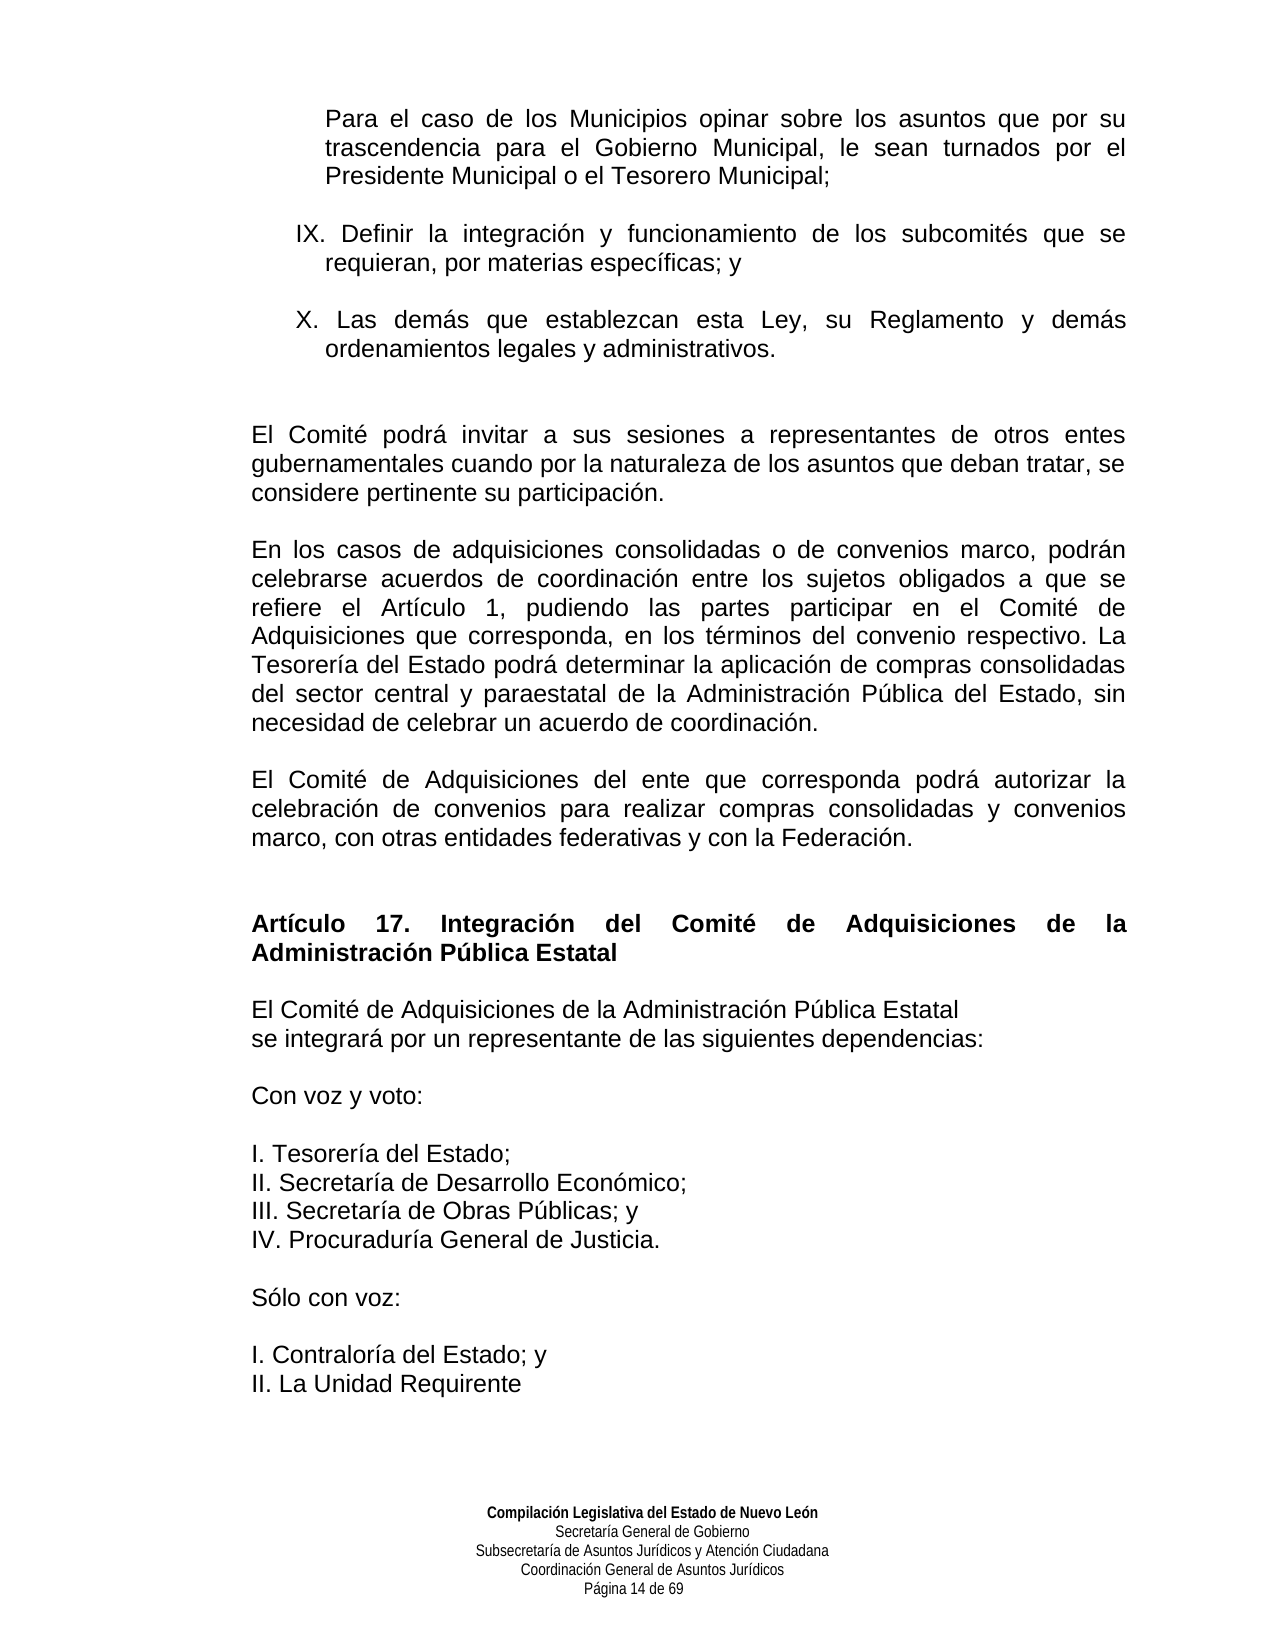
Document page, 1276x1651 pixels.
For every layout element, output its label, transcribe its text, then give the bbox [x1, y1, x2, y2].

text Con voz y voto: [251, 1081, 1127, 1110]
text I. Tesorería del Estado; [251, 1139, 1127, 1167]
text III. Secretaría de Obras Públicas; y [251, 1196, 1127, 1225]
text X. Las demás que establezcan esta Ley, su Reglamento y demás ordenamientos legales y administrativos. [295, 305, 1127, 362]
text El Comité de Adquisiciones del ente que corresponda podrá autorizar la celebración de convenios para realizar compras consolidadas y convenios marco, con otras entidades federativas y con la Federación. [251, 765, 1127, 851]
text se integrará por un representante de las siguientes dependencias: [251, 1024, 1127, 1052]
text IX. Definir la integración y funcionamiento de los subcomités que se requieran, por materias específicas; y [295, 219, 1127, 276]
text I. Contraloría del Estado; y [251, 1340, 1127, 1369]
text IV. Procuraduría General de Justicia. [251, 1225, 1127, 1254]
text II. Secretaría de Desarrollo Económico; [251, 1167, 1127, 1196]
text II. La Unidad Requirente [251, 1369, 1127, 1397]
text El Comité de Adquisiciones de la Administración Pública Estatal [251, 995, 1127, 1024]
text Artículo 17. Integración del Comité de Adquisiciones de la Administración Pública Estatal [251, 909, 1127, 966]
text Sólo con voz: [251, 1282, 1127, 1311]
text En los casos de adquisiciones consolidadas o de convenios marco, podrán celebrarse acuerdos de coordinación entre los sujetos obligados a que se refiere el Artículo 1, pudiendo las partes participar en el Comité de Adquisiciones que corresponda, en los términos del convenio respectivo. La Tesorería del Estado podrá determinar la aplicación de compras consolidadas del sector central y paraestatal de la Administración Pública del Estado, sin necesidad de celebrar un acuerdo de coordinación. [251, 535, 1127, 736]
text El Comité podrá invitar a sus sesiones a representantes de otros entes gubernamentales cuando por la naturaleza de los asuntos que deban tratar, se considere pertinente su participación. [251, 420, 1127, 506]
text Para el caso de los Municipios opinar sobre los asuntos que por su trascendencia para el Gobierno Municipal, le sean turnados por el Presidente Municipal o el Tesorero Municipal; [295, 104, 1127, 190]
